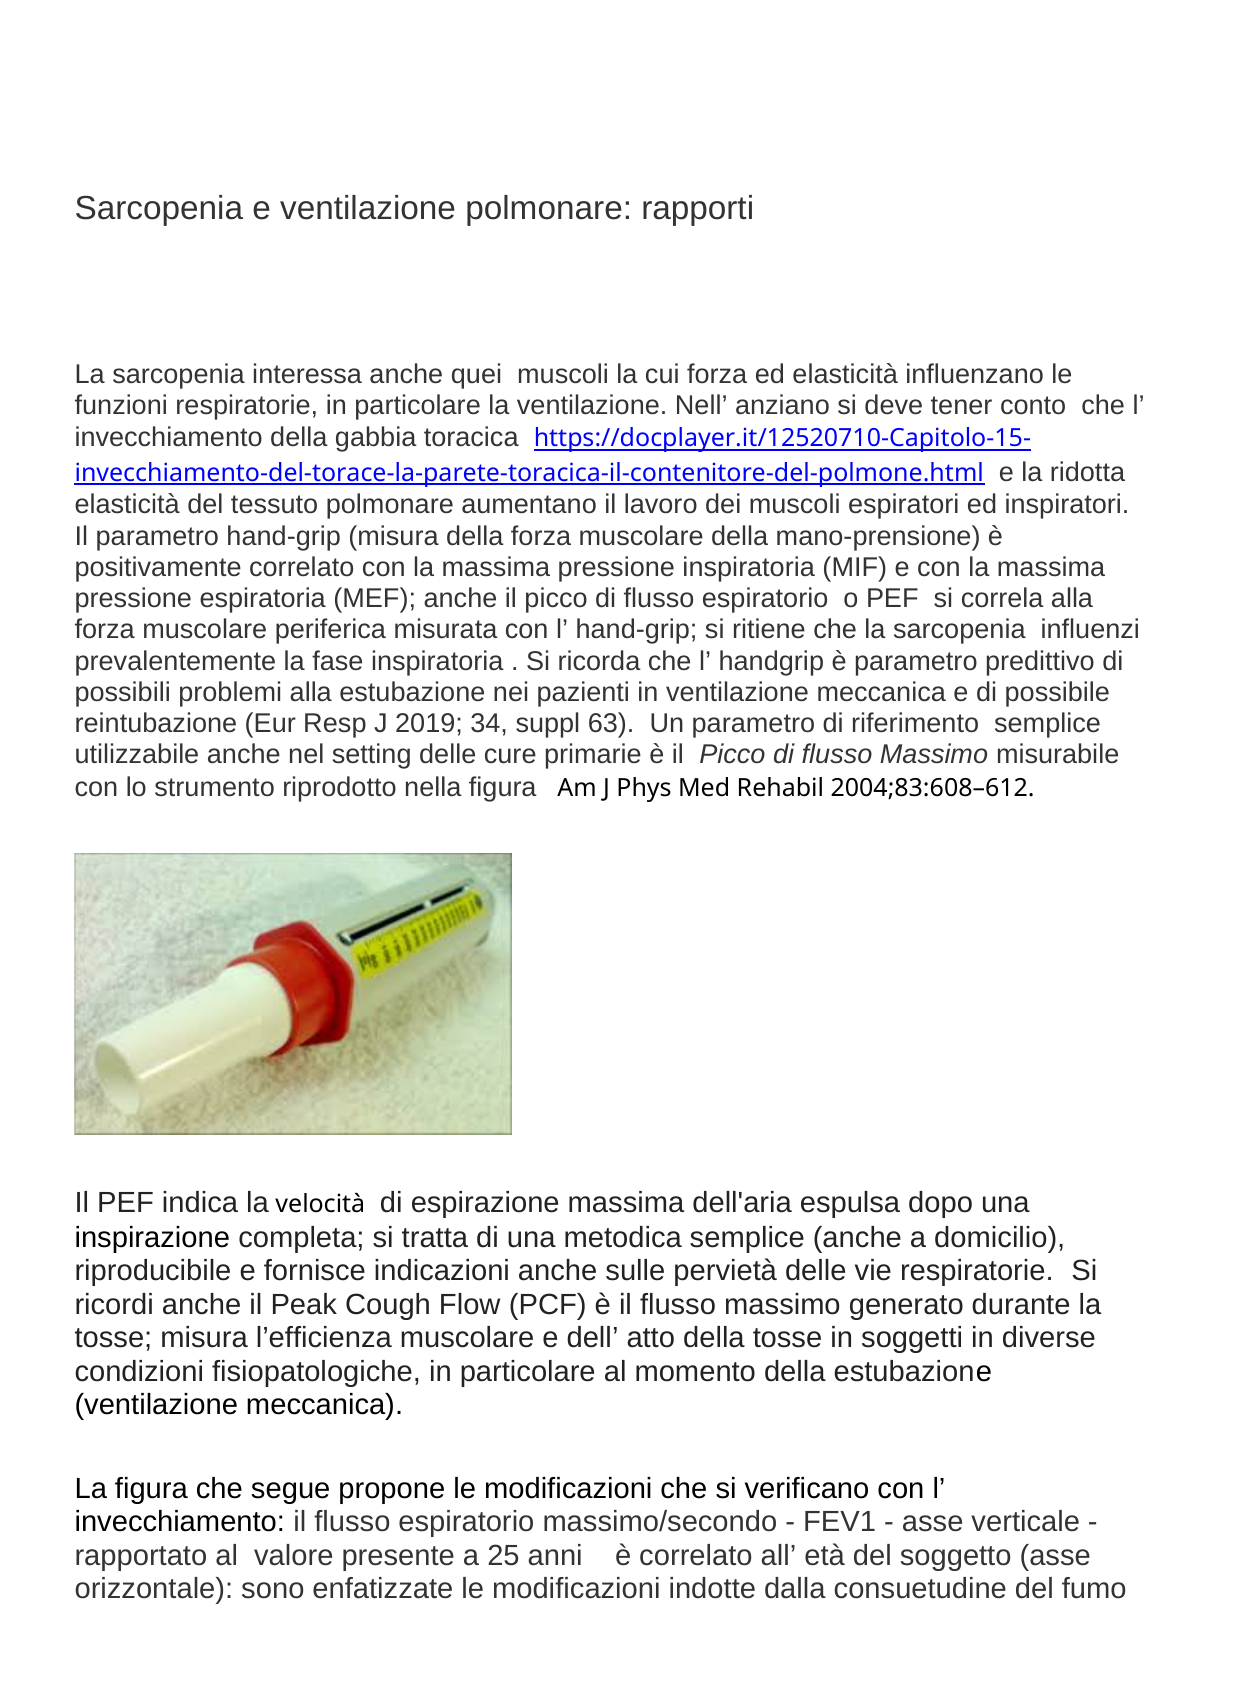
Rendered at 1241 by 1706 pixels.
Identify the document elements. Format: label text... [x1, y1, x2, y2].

picture [74, 853, 512, 1135]
text La sarcopenia interessa anche quei muscoli la cui forza ed elasticità influenzano le funzioni respiratorie, in particolare la ventilazione. Nell’ anziano si deve tener conto che l’ invecchiamento della gabbia toracica https://docplayer.it/12520710-Capitolo-15-invecchiamento-del-torace-la-parete-toracica-il-contenitore-del-polmone.html e la ridotta elasticità del tessuto polmonare aumentano il lavoro dei muscoli espiratori ed inspiratori. Il parametro hand-grip (misura della forza muscolare della mano-prensione) è positivamente correlato con la massima pressione inspiratoria (MIF) e con la massima pressione espiratoria (MEF); anche il picco di flusso espiratorio o PEF si correla alla forza muscolare periferica misurata con l’ hand-grip; si ritiene che la sarcopenia influenzi prevalentemente la fase inspiratoria . Si ricorda che l’ handgrip è parametro predittivo di possibili problemi alla estubazione nei pazienti in ventilazione meccanica e di possibile reintubazione (Eur Resp J 2019; 34, suppl 63). Un parametro di riferimento semplice utilizzabile anche nel setting delle cure primarie è il Picco di flusso Massimo misurabile con lo strumento riprodotto nella figura Am J Phys Med Rehabil 2004;83:608–612. [74, 358, 1146, 803]
text Sarcopenia e ventilazione polmonare: rapporti [74, 188, 1146, 226]
text La figura che segue propone le modificazioni che si verificano con l’ invecchiamento: il flusso espiratorio massimo/secondo - FEV1 - asse verticale - rapportato al valore presente a 25 anni è correlato all’ età del soggetto (asse orizzontale): sono enfatizzate le modificazioni indotte dalla consuetudine del fumo [74, 1471, 1146, 1605]
text Il PEF indica la velocità di espirazione massima dell'aria espulsa dopo una inspirazione completa; si tratta di una metodica semplice (anche a domicilio), riproducibile e fornisce indicazioni anche sulle pervietà delle vie respiratorie. Si ricordi anche il Peak Cough Flow (PCF) è il flusso massimo generato durante la tosse; misura l’efficienza muscolare e dell’ atto della tosse in soggetti in diverse condizioni fisiopatologiche, in particolare al momento della estubazione (ventilazione meccanica). [74, 1185, 1146, 1421]
